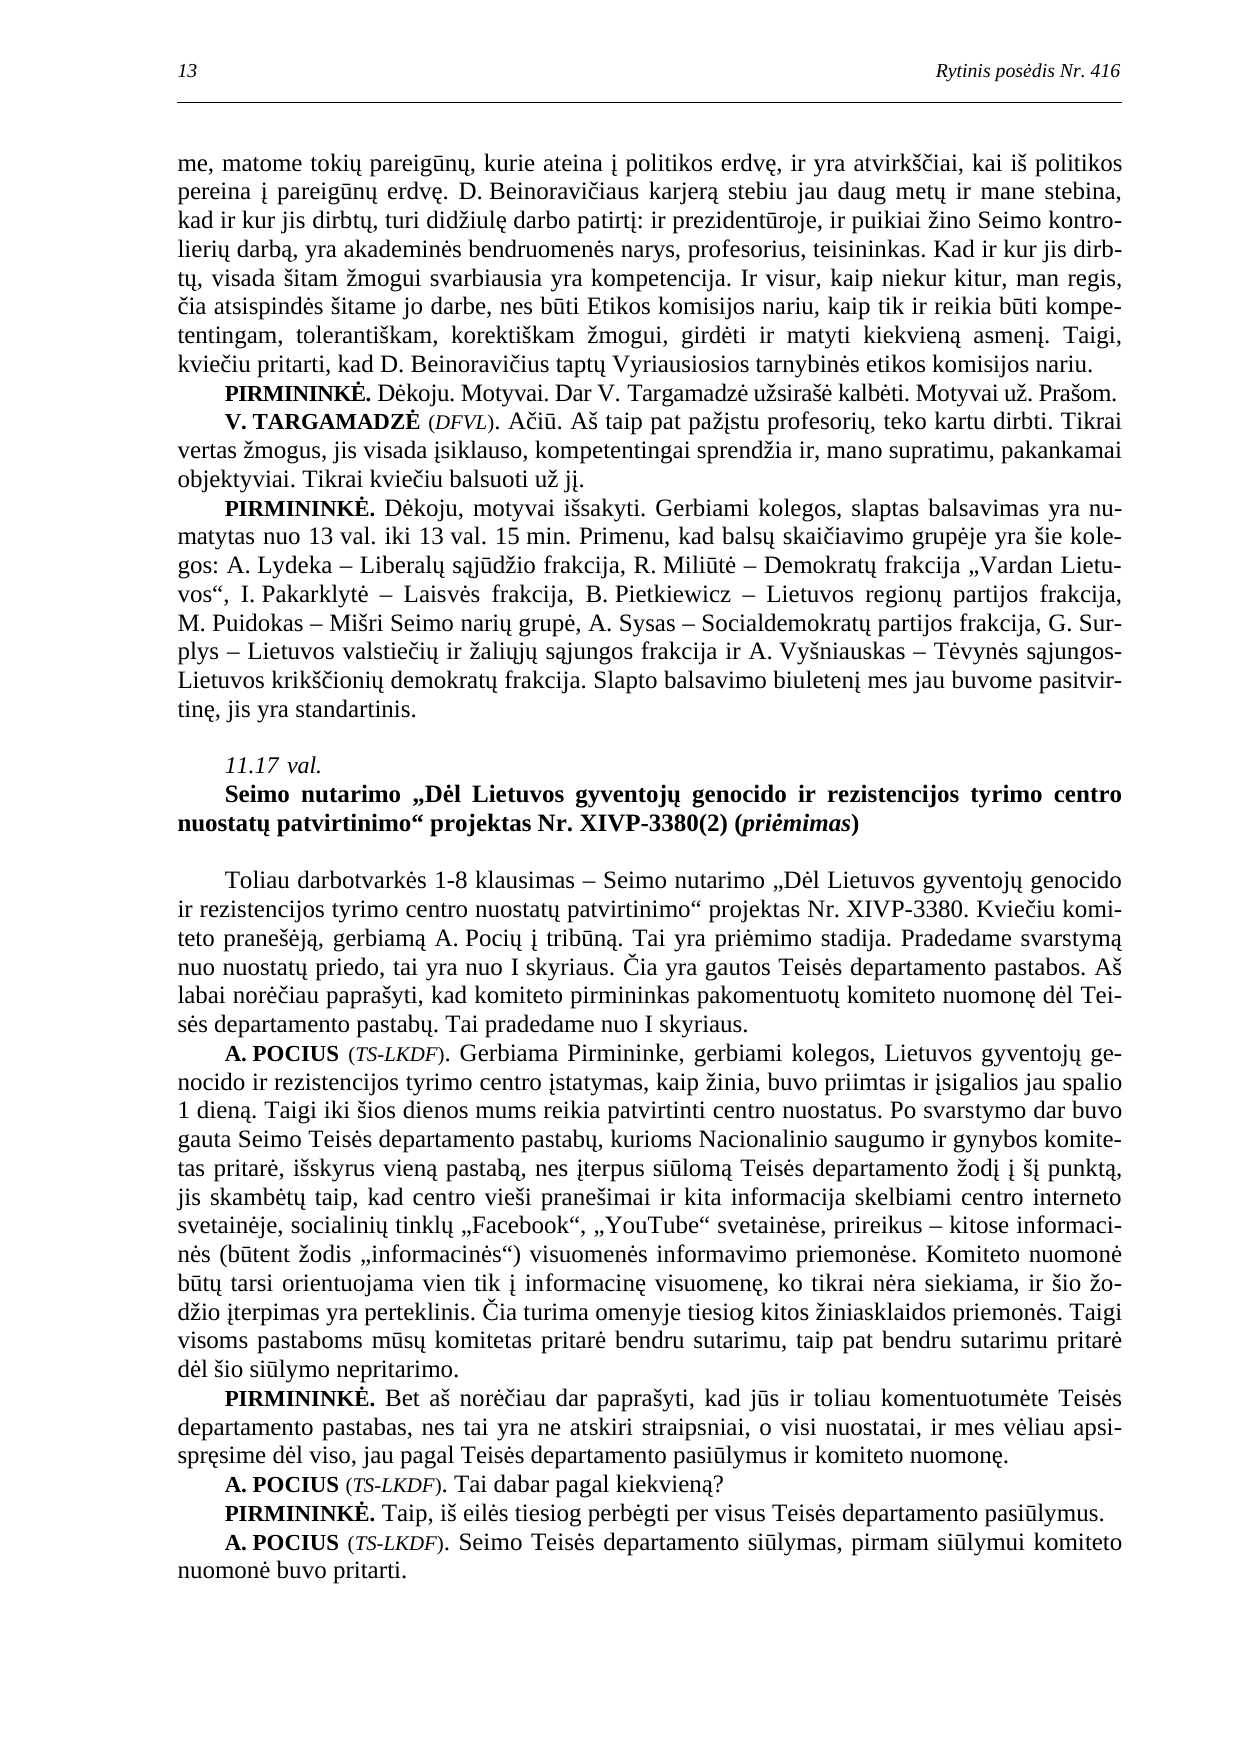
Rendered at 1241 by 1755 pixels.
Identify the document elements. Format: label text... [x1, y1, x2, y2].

text 11.17 val. [224, 751, 1122, 779]
text A. POCIUS (TS-LKDF). Ger­bia­ma Pir­mi­nin­ke, ger­bia­mi ko­le­gos, Lie­tu­vos gy­ven­to­jų ge­no­ci­do ir re­zis­ten­ci­jos ty­ri­mo cen­tro įsta­ty­mas, kaip ži­nia, bu­vo pri­im­tas ir įsi­ga­lios jau spa­lio 1 die­ną. Tai­gi iki šios die­nos mums rei­kia pa­tvir­tin­ti cen­tro nuo­sta­tus. Po svars­ty­mo dar bu­vo gau­ta Sei­mo Tei­sės de­par­ta­men­to pa­sta­bų, ku­rioms Na­cio­na­li­nio sau­gu­mo ir gy­ny­bos ko­mi­te­tas pri­ta­rė, iš­sky­rus vie­ną pa­sta­bą, nes įter­pus siū­lo­mą Tei­sės de­par­ta­men­to žo­dį į šį punk­tą, jis skam­bė­tų taip, kad cen­tro vie­ši pra­ne­ši­mai ir ki­ta in­for­ma­ci­ja skel­bia­mi cen­tro in­ter­ne­to sve­tai­nė­je, so­cia­li­nių tin­klų „Fa­ce­bo­ok“, „YouTube“ sve­tai­nė­se, pri­rei­kus – ki­to­se in­for­ma­ci­nės (bū­tent žo­dis „in­for­ma­ci­nės“) vi­suo­me­nės in­for­ma­vi­mo prie­mo­nė­se. Ko­mi­te­to nuo­mo­nė bū­tų tar­si orien­tuo­ja­ma vien tik į in­for­ma­ci­nę vi­suo­me­nę, ko tik­rai nė­ra sie­kia­ma, ir šio žo­džio įter­pi­mas yra per­tek­li­nis. Čia tu­ri­ma ome­ny­je tie­siog ki­tos ži­niask­lai­dos prie­mo­nės. Tai­gi vi­soms pa­sta­boms mū­sų ko­mi­te­tas pri­ta­rė ben­dru su­ta­ri­mu, taip pat ben­dru su­ta­ri­mu pri­ta­rė dėl šio siū­ly­mo ne­pri­ta­ri­mo. [177, 1038, 1122, 1383]
text V. TARGAMADZĖ (DFVL). Ačiū. Aš taip pat pa­žįs­tu pro­fe­so­rių, te­ko kar­tu dirb­ti. Tik­rai ver­tas žmo­gus, jis vi­sa­da įsi­klau­so, kom­pe­ten­tin­gai spren­džia ir, ma­no su­pra­ti­mu, pa­kan­ka­mai ob­jek­ty­viai. Tik­rai kvie­čiu bal­suo­ti už jį. [177, 406, 1122, 493]
text A. POCIUS (TS-LKDF). Sei­mo Tei­sės de­par­ta­men­to siū­ly­mas, pir­mam siū­ly­mui ko­mi­te­to nuo­mo­nė bu­vo pri­tar­ti. [177, 1527, 1122, 1584]
text Sei­mo nu­ta­ri­mo „Dėl Lie­tu­vos gy­ven­to­jų ge­no­ci­do ir re­zis­ten­ci­jos ty­ri­mo cen­tro nuo­sta­tų pa­tvir­ti­ni­mo“ pro­jek­tas Nr. XIVP-3380(2) (pri­ėmi­mas) [177, 779, 1122, 837]
text PIRMININKĖ. Bet aš no­rė­čiau dar pa­pra­šy­ti, kad jūs ir to­liau ko­men­tuo­tu­mė­te Tei­sės de­par­ta­men­to pa­sta­bas, nes tai yra ne at­ski­ri straips­niai, o vi­si nuo­sta­tai, ir mes vė­liau ap­si­sprę­si­me dėl vi­so, jau pa­gal Tei­sės de­par­ta­men­to pa­siū­ly­mus ir ko­mi­te­to nuo­mo­nę. [177, 1383, 1122, 1469]
text A. POCIUS (TS-LKDF). Tai da­bar pa­gal kiek­vie­ną? [177, 1469, 1122, 1498]
text PIRMININKĖ. Dė­ko­ju, mo­ty­vai iš­sa­ky­ti. Ger­bia­mi ko­le­gos, slap­tas bal­sa­vi­mas yra nu­ma­ty­tas nuo 13 val. iki 13 val. 15 min. Pri­me­nu, kad bal­sų skai­čia­vi­mo gru­pė­je yra šie ko­le­gos: A. Ly­de­ka – Li­be­ra­lų są­jū­džio frak­ci­ja, R. Mi­liū­tė – De­mok­ra­tų frak­ci­ja „Var­dan Lie­tu­vos“, I. Pa­kar­kly­tė – Lais­vės frak­ci­ja, B. Piet­kie­wicz – Lie­tu­vos re­gio­nų par­ti­jos frak­ci­ja, M. Pui­do­kas – Miš­ri Sei­mo na­rių gru­pė, A. Sy­sas – So­cial­de­mok­ra­tų par­ti­jos frak­ci­ja, G. Sur­plys – Lie­tu­vos vals­tie­čių ir ža­lių­jų są­jun­gos frak­ci­ja ir A. Vyš­niaus­kas – Tė­vy­nės są­jun­gos-Lie­tu­vos krikš­čio­nių de­mok­ra­tų frak­ci­ja. Slap­to bal­sa­vi­mo biu­le­te­nį mes jau bu­vo­me pa­si­tvir­ti­nę, jis yra stan­dar­ti­nis. [177, 493, 1122, 723]
text To­liau dar­bo­tvarkės 1-8 klau­si­mas – Sei­mo nu­ta­ri­mo „Dėl Lie­tu­vos gy­ven­to­jų ge­no­ci­do ir re­zis­ten­ci­jos ty­ri­mo cen­tro nuo­sta­tų pa­tvir­ti­ni­mo“ pro­jek­tas Nr. XIVP-3380. Kvie­čiu ko­mi­te­to pra­ne­šė­ją, ger­bia­mą A. Po­cių į tri­bū­ną. Tai yra pri­ėmi­mo sta­di­ja. Pra­de­da­me svars­ty­mą nuo nuo­sta­tų prie­do, tai yra nuo I sky­riaus. Čia yra gau­tos Tei­sės de­par­ta­men­to pa­sta­bos. Aš la­bai no­rė­čiau pa­pra­šy­ti, kad ko­mi­te­to pir­mi­nin­kas pa­ko­men­tuo­tų ko­mi­te­to nuo­mo­nę dėl Tei­sės de­par­ta­men­to pa­sta­bų. Tai pra­de­da­me nuo I sky­riaus. [177, 865, 1122, 1038]
text PIRMININKĖ. Taip, iš ei­lės tie­siog per­bėg­ti per vi­sus Tei­sės de­par­ta­men­to pa­siū­ly­mus. [177, 1498, 1122, 1527]
text me, ma­to­me to­kių pa­rei­gū­nų, ku­rie at­ei­na į po­li­ti­kos erd­vę, ir yra at­virkš­čiai, kai iš po­li­ti­kos per­ei­na į pa­rei­gū­nų erd­vę. D. Bei­no­ra­vi­čiaus kar­je­rą ste­biu jau daug me­tų ir ma­ne ste­bi­na, kad ir kur jis dirb­tų, tu­ri di­džiu­lę dar­bo pa­tir­tį: ir pre­zi­den­tū­ro­je, ir pui­kiai ži­no Sei­mo kon­tro­lie­rių dar­bą, yra aka­de­mi­nės ben­druo­me­nės na­rys, pro­fe­so­rius, tei­si­nin­kas. Kad ir kur jis dirb­tų, vi­sa­da ši­tam žmo­gui svar­biau­sia yra kom­pe­ten­ci­ja. Ir vi­sur, kaip nie­kur ki­tur, man re­gis, čia at­si­spin­dės ši­ta­me jo dar­be, nes bū­ti Eti­kos ko­mi­si­jos na­riu, kaip tik ir rei­kia bū­ti kom­pe­ten­tin­gam, to­le­ran­tiš­kam, ko­rek­tiš­kam žmo­gui, gir­dė­ti ir ma­ty­ti kiek­vie­ną as­me­nį. Tai­gi, kvie­čiu pri­tar­ti, kad D. Bei­no­ra­vi­čius tap­tų Vy­riau­sio­sios tar­ny­bi­nės eti­kos ko­mi­si­jos na­riu. [177, 148, 1122, 378]
text PIRMININKĖ. Dė­ko­ju. Mo­ty­vai. Dar V. Tar­ga­ma­dzė už­si­ra­šė kal­bė­ti. Mo­ty­vai už. Prašom. [177, 378, 1122, 406]
